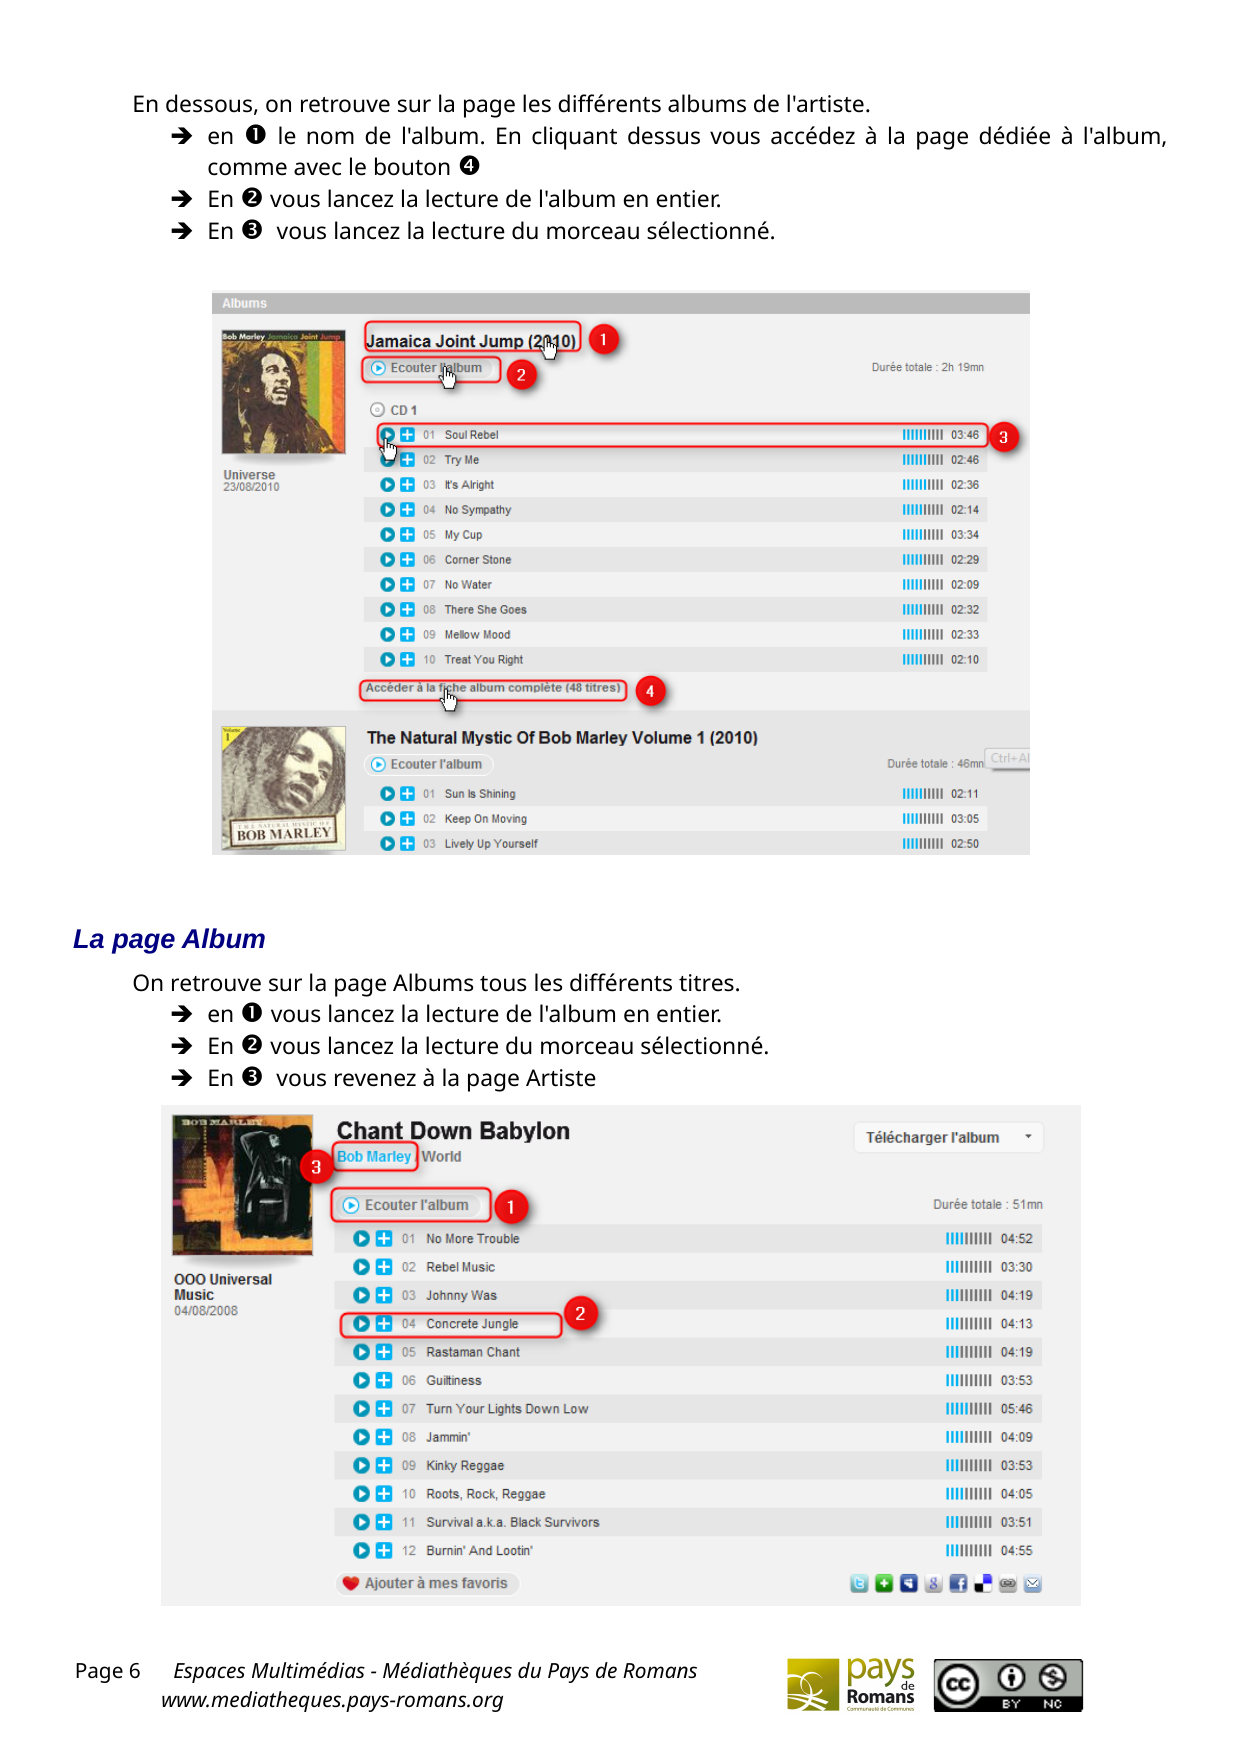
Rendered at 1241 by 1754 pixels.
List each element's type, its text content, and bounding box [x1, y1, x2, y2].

picture [782, 1654, 920, 1715]
subtitle La page Album [73, 923, 1169, 954]
list En  vous lancez la lecture de l'album en entier. [169, 183, 1169, 214]
text On retrouve sur la page Albums tous les différents titres. [73, 967, 1169, 998]
list En  vous lancez la lecture du morceau sélectionné. [169, 215, 1169, 246]
list En  vous lancez la lecture du morceau sélectionné. [169, 1030, 1169, 1062]
list en  vous lancez la lecture de l'album en entier. [169, 998, 1169, 1030]
picture [161, 1105, 1081, 1606]
list en  le nom de l'album. En cliquant dessus vous accédez à la page dédiée à l'album, comme avec le bouton  [169, 120, 1169, 183]
text En dessous, on retrouve sur la page les différents albums de l'artiste. [73, 88, 1169, 119]
picture [933, 1659, 1084, 1712]
list En  vous revenez à la page Artiste [169, 1062, 1169, 1093]
picture [212, 290, 1030, 855]
